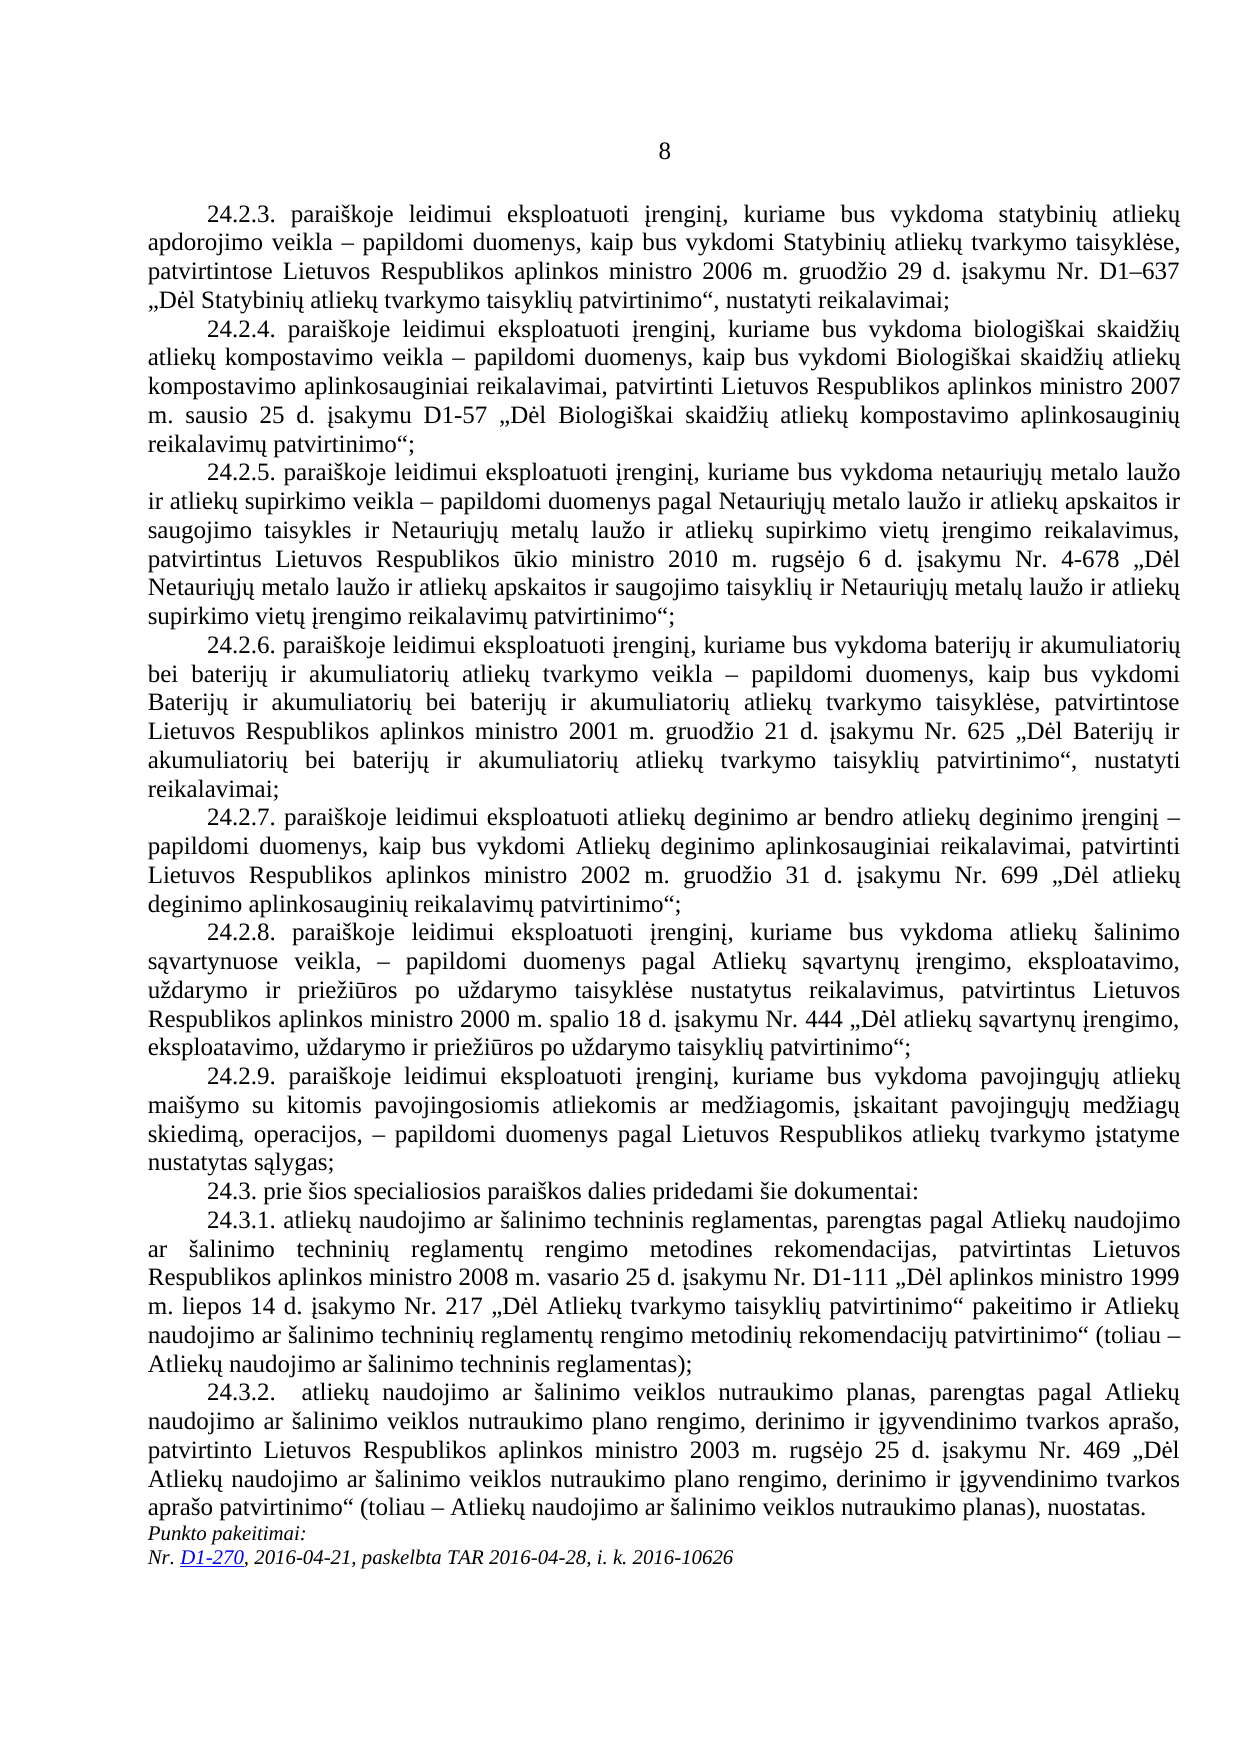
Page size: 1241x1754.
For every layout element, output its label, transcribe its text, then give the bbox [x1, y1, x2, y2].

text 24.3. prie šios specialiosios paraiškos dalies pridedami šie dokumentai: [148, 1176, 1181, 1205]
text 24.2.8. paraiškoje leidimui eksploatuoti įrenginį, kuriame bus vykdoma atliekų šalinimo sąvartynuose veikla, – papildomi duomenys pagal Atliekų sąvartynų įrengimo, eksploatavimo, uždarymo ir priežiūros po uždarymo taisyklėse nustatytus reikalavimus, patvirtintus Lietuvos Respublikos aplinkos ministro 2000 m. spalio 18 d. įsakymu Nr. 444 „Dėl atliekų sąvartynų įrengimo, eksploatavimo, uždarymo ir priežiūros po uždarymo taisyklių patvirtinimo“; [148, 917, 1181, 1061]
text 24.2.3. paraiškoje leidimui eksploatuoti įrenginį, kuriame bus vykdoma statybinių atliekų apdorojimo veikla – papildomi duomenys, kaip bus vykdomi Statybinių atliekų tvarkymo taisyklėse, patvirtintose Lietuvos Respublikos aplinkos ministro 2006 m. gruodžio 29 d. įsakymu Nr. D1–637 „Dėl Statybinių atliekų tvarkymo taisyklių patvirtinimo“, nustatyti reikalavimai; [148, 199, 1181, 314]
text 24.2.6. paraiškoje leidimui eksploatuoti įrenginį, kuriame bus vykdoma baterijų ir akumuliatorių bei baterijų ir akumuliatorių atliekų tvarkymo veikla – papildomi duomenys, kaip bus vykdomi Baterijų ir akumuliatorių bei baterijų ir akumuliatorių atliekų tvarkymo taisyklėse, patvirtintose Lietuvos Respublikos aplinkos ministro 2001 m. gruodžio 21 d. įsakymu Nr. 625 „Dėl Baterijų ir akumuliatorių bei baterijų ir akumuliatorių atliekų tvarkymo taisyklių patvirtinimo“, nustatyti reikalavimai; [148, 630, 1181, 802]
text 24.3.2. atliekų naudojimo ar šalinimo veiklos nutraukimo planas, parengtas pagal Atliekų naudojimo ar šalinimo veiklos nutraukimo plano rengimo, derinimo ir įgyvendinimo tvarkos aprašo, patvirtinto Lietuvos Respublikos aplinkos ministro 2003 m. rugsėjo 25 d. įsakymu Nr. 469 „Dėl Atliekų naudojimo ar šalinimo veiklos nutraukimo plano rengimo, derinimo ir įgyvendinimo tvarkos aprašo patvirtinimo“ (toliau – Atliekų naudojimo ar šalinimo veiklos nutraukimo planas), nuostatas. [148, 1377, 1181, 1521]
text 24.2.7. paraiškoje leidimui eksploatuoti atliekų deginimo ar bendro atliekų deginimo įrenginį – papildomi duomenys, kaip bus vykdomi Atliekų deginimo aplinkosauginiai reikalavimai, patvirtinti Lietuvos Respublikos aplinkos ministro 2002 m. gruodžio 31 d. įsakymu Nr. 699 „Dėl atliekų deginimo aplinkosauginių reikalavimų patvirtinimo“; [148, 802, 1181, 917]
text 24.3.1. atliekų naudojimo ar šalinimo techninis reglamentas, parengtas pagal Atliekų naudojimo ar šalinimo techninių reglamentų rengimo metodines rekomendacijas, patvirtintas Lietuvos Respublikos aplinkos ministro 2008 m. vasario 25 d. įsakymu Nr. D1-111 „Dėl aplinkos ministro 1999 m. liepos 14 d. įsakymo Nr. 217 „Dėl Atliekų tvarkymo taisyklių patvirtinimo“ pakeitimo ir Atliekų naudojimo ar šalinimo techninių reglamentų rengimo metodinių rekomendacijų patvirtinimo“ (toliau – Atliekų naudojimo ar šalinimo techninis reglamentas); [148, 1205, 1181, 1377]
text Nr. D1-270, 2016-04-21, paskelbta TAR 2016-04-28, i. k. 2016-10626 [148, 1545, 1181, 1569]
text 24.2.9. paraiškoje leidimui eksploatuoti įrenginį, kuriame bus vykdoma pavojingųjų atliekų maišymo su kitomis pavojingosiomis atliekomis ar medžiagomis, įskaitant pavojingųjų medžiagų skiedimą, operacijos, – papildomi duomenys pagal Lietuvos Respublikos atliekų tvarkymo įstatyme nustatytas sąlygas; [148, 1061, 1181, 1176]
text Punkto pakeitimai: [148, 1521, 1181, 1545]
text 24.2.4. paraiškoje leidimui eksploatuoti įrenginį, kuriame bus vykdoma biologiškai skaidžių atliekų kompostavimo veikla – papildomi duomenys, kaip bus vykdomi Biologiškai skaidžių atliekų kompostavimo aplinkosauginiai reikalavimai, patvirtinti Lietuvos Respublikos aplinkos ministro 2007 m. sausio 25 d. įsakymu D1-57 „Dėl Biologiškai skaidžių atliekų kompostavimo aplinkosauginių reikalavimų patvirtinimo“; [148, 314, 1181, 457]
text 24.2.5. paraiškoje leidimui eksploatuoti įrenginį, kuriame bus vykdoma netauriųjų metalo laužo ir atliekų supirkimo veikla – papildomi duomenys pagal Netauriųjų metalo laužo ir atliekų apskaitos ir saugojimo taisykles ir Netauriųjų metalų laužo ir atliekų supirkimo vietų įrengimo reikalavimus, patvirtintus Lietuvos Respublikos ūkio ministro 2010 m. rugsėjo 6 d. įsakymu Nr. 4-678 „Dėl Netauriųjų metalo laužo ir atliekų apskaitos ir saugojimo taisyklių ir Netauriųjų metalų laužo ir atliekų supirkimo vietų įrengimo reikalavimų patvirtinimo“; [148, 457, 1181, 630]
